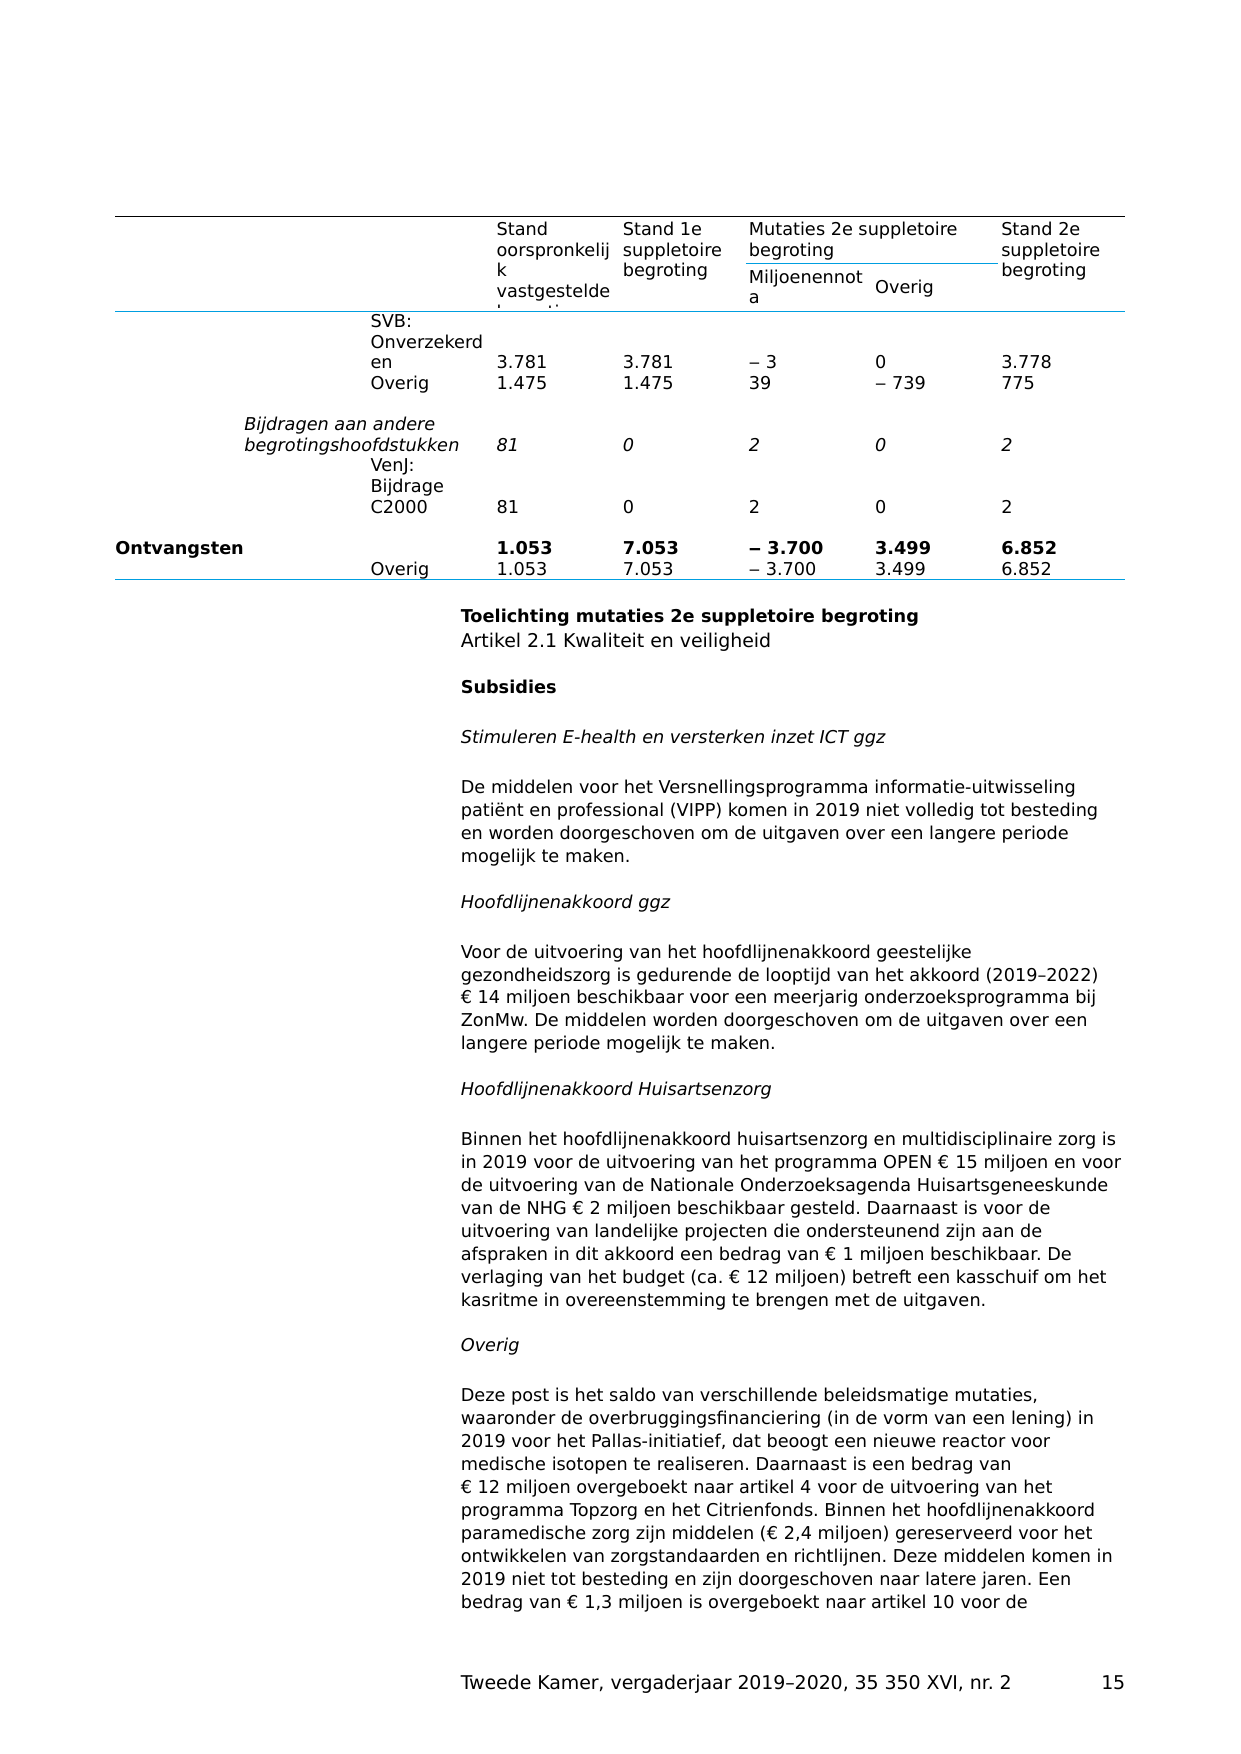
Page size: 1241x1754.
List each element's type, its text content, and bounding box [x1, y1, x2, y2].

table_cell Stand oorspronkelijk vastgestelde begroting [494, 217, 620, 311]
table_cell Overig [872, 264, 998, 311]
table_cell [241, 373, 367, 393]
table_cell 1.053 [494, 538, 620, 558]
table_cell 1.475 [620, 373, 746, 393]
table_cell [115, 455, 241, 517]
table_cell 3.499 [872, 559, 998, 579]
table_cell [241, 394, 367, 414]
table_cell [368, 517, 493, 538]
table_cell Miljoenennota [746, 264, 872, 311]
table_cell [998, 394, 1125, 414]
table_cell Ontvangsten [115, 538, 493, 558]
table_cell [115, 217, 367, 311]
table_cell [872, 394, 998, 414]
text Deze post is het saldo van verschillende beleidsmatige mutaties, waaronder de overbruggingsfinanciering (in de vorm van een lening) in 2019 voor het Pallas-initiatief, dat beoogt een nieuwe reactor voor medische isotopen te realiseren. Daarnaast is een bedrag van € 12 miljoen overgeboekt naar artikel 4 voor de uitvoering van het programma Topzorg en het Citrienfonds. Binnen het hoofdlijnenakkoord paramedische zorg zijn middelen (€ 2,4 miljoen) gereserveerd voor het ontwikkelen van zorgstandaarden en richtlijnen. Deze middelen komen in 2019 niet tot besteding en zijn doorgeschoven naar latere jaren. Een bedrag van € 1,3 miljoen is overgeboekt naar artikel 10 voor de [461, 1383, 1125, 1613]
table_cell 39 [746, 373, 872, 393]
table_cell 81 [494, 414, 620, 455]
table_cell 3.781 [620, 312, 746, 373]
text Voor de uitvoering van het hoofdlijnenakkoord geestelijke gezondheidszorg is gedurende de looptijd van het akkoord (2019–2022) € 14 miljoen beschikbaar voor een meerjarig onderzoeksprogramma bij ZonMw. De middelen worden doorgeschoven om de uitgaven over een langere periode mogelijk te maken. [461, 940, 1125, 1054]
table_header Tabel 4 Budgettaire gevolgen van beleid art. 2 Curatieve zorg (bedragen x € 1.000) [115, 191, 1125, 216]
table_cell [241, 455, 367, 517]
table_cell Overig [368, 559, 493, 579]
table_cell 0 [872, 312, 998, 373]
table_cell 1.475 [494, 373, 620, 393]
table_cell 7.053 [620, 559, 746, 579]
text Binnen het hoofdlijnenakkoord huisartsenzorg en multidisciplinaire zorg is in 2019 voor de uitvoering van het programma OPEN € 15 miljoen en voor de uitvoering van de Nationale Onderzoeksagenda Huisartsgeneeskunde van de NHG € 2 miljoen beschikbaar gesteld. Daarnaast is voor de uitvoering van landelijke projecten die ondersteunend zijn aan de afspraken in dit akkoord een bedrag van € 1 miljoen beschikbaar. De verlaging van het budget (ca. € 12 miljoen) betreft een kasschuif om het kasritme in overeenstemming te brengen met de uitgaven. [461, 1127, 1125, 1311]
table_cell 1.053 [494, 559, 620, 579]
title Artikel 2.1 Kwaliteit en veiligheid [461, 629, 1125, 652]
table_cell 2 [746, 455, 872, 517]
text Toelichting mutaties 2e suppletoire begroting [461, 604, 1125, 627]
table_cell [746, 394, 872, 414]
table_cell 3.781 [494, 312, 620, 373]
table_cell [368, 217, 493, 311]
table_cell Stand 1e suppletoire begroting [620, 217, 746, 311]
table_cell ‒ 739 [872, 373, 998, 393]
table_cell ‒ 3 [746, 312, 872, 373]
table_cell [115, 373, 241, 393]
table_cell [998, 517, 1125, 538]
table_cell 3.499 [872, 538, 998, 558]
table_cell 2 [746, 414, 872, 455]
table_cell 81 [494, 455, 620, 517]
table_cell [494, 394, 620, 414]
text Subsidies [461, 675, 1125, 698]
table_cell [746, 517, 872, 538]
table_cell SVB: Onverzekerden [368, 312, 493, 373]
table_cell 0 [620, 414, 746, 455]
table_cell Overig [368, 373, 493, 393]
table_cell [115, 517, 241, 538]
table_cell [115, 559, 241, 579]
text De middelen voor het Versnellingsprogramma informatie-uitwisseling patiënt en professional (VIPP) komen in 2019 niet volledig tot besteding en worden doorgeschoven om de uitgaven over een langere periode mogelijk te maken. [461, 775, 1125, 867]
text Overig [461, 1333, 1125, 1356]
text Hoofdlijnenakkoord ggz [461, 890, 1125, 913]
table_cell [115, 414, 241, 455]
table_cell [241, 312, 367, 373]
table_cell [620, 517, 746, 538]
table_cell VenJ: Bijdrage C2000 [368, 455, 493, 517]
table_cell Bijdragen aan andere begrotingshoofdstukken [241, 414, 493, 455]
table_cell Stand 2e suppletoire begroting [998, 217, 1125, 311]
table_cell [241, 517, 367, 538]
table_cell [494, 517, 620, 538]
table_cell [368, 394, 493, 414]
table_cell 6.852 [998, 559, 1125, 579]
table_cell 3.778 [998, 312, 1125, 373]
table_cell 0 [620, 455, 746, 517]
table_cell 2 [998, 455, 1125, 517]
table_cell [115, 312, 241, 373]
text Stimuleren E-health en versterken inzet ICT ggz [461, 725, 1125, 748]
table_cell [115, 394, 241, 414]
table_cell 7.053 [620, 538, 746, 558]
table_cell ‒ 3.700 [746, 559, 872, 579]
table_cell 0 [872, 414, 998, 455]
table_cell ‒ 3.700 [746, 538, 872, 558]
table_cell [241, 559, 367, 579]
table_cell 0 [872, 455, 998, 517]
table_cell [872, 517, 998, 538]
table_cell 775 [998, 373, 1125, 393]
table_cell [620, 394, 746, 414]
table_cell Mutaties 2e suppletoire begroting [746, 217, 998, 263]
table_cell 6.852 [998, 538, 1125, 558]
text Hoofdlijnenakkoord Huisartsenzorg [461, 1077, 1125, 1100]
table_cell 2 [998, 414, 1125, 455]
